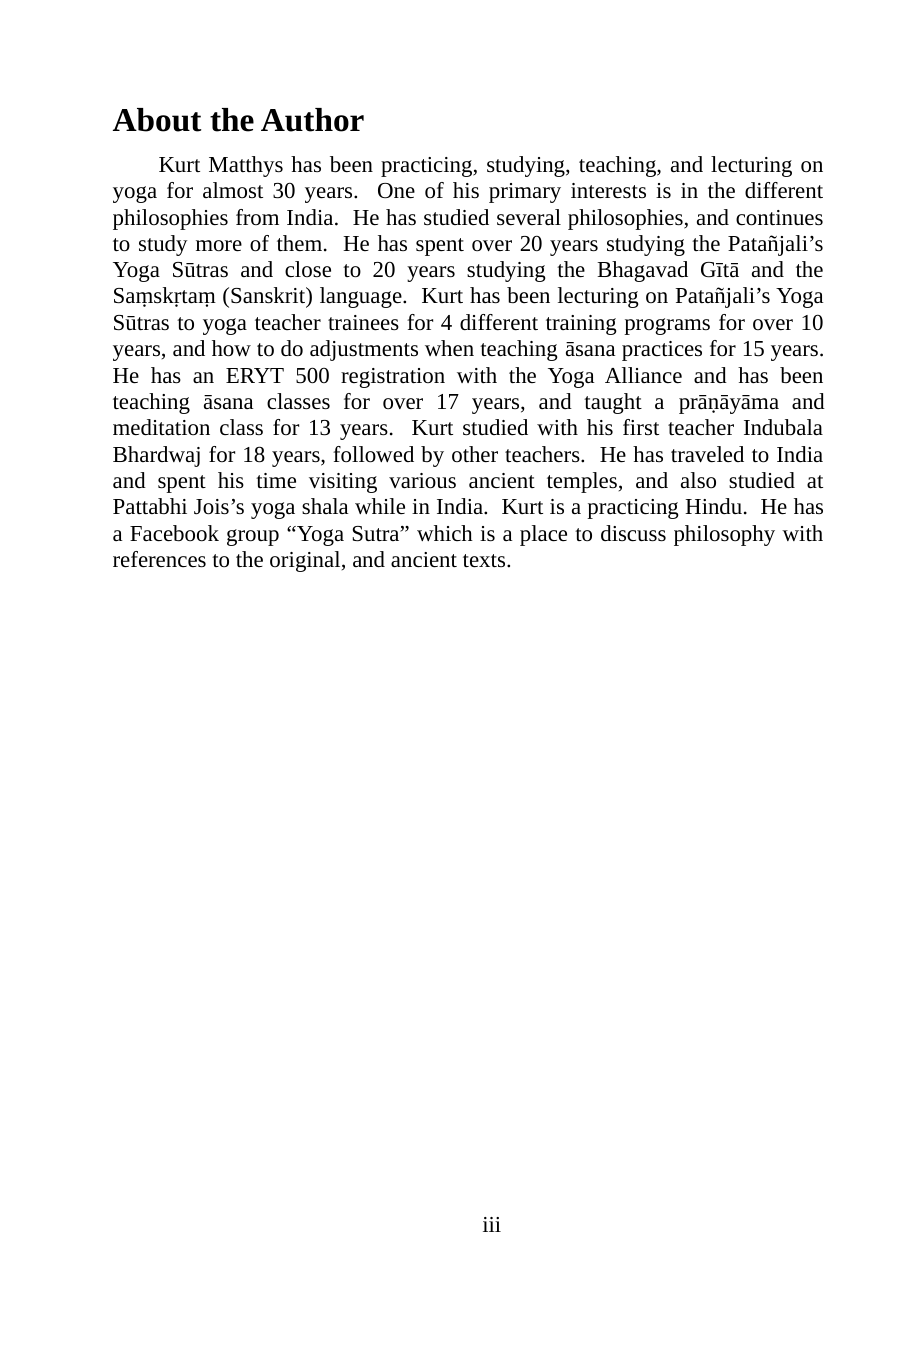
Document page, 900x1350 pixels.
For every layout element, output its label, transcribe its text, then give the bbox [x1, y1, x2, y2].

text Kurt Matthys has been practicing, studying, teaching, and lecturing on yoga for almost 30 years. One of his primary interests is in the different philosophies from India. He has studied several philosophies, and continues to study more of them. He has spent over 20 years studying the Patañjali’s Yoga Sūtras and close to 20 years studying the Bhagavad Gītā and the Saṃskṛtaṃ (Sanskrit) language. Kurt has been lecturing on Patañjali’s Yoga Sūtras to yoga teacher trainees for 4 different training programs for over 10 years, and how to do adjustments when teaching āsana practices for 15 years. He has an ERYT 500 registration with the Yoga Alliance and has been teaching āsana classes for over 17 years, and taught a prāṇāyāma and meditation class for 13 years. Kurt studied with his first teacher Indubala Bhardwaj for 18 years, followed by other teachers. He has traveled to India and spent his time visiting various ancient temples, and also studied at Pattabhi Jois’s yoga shala while in India. Kurt is a practicing Hindu. He has a Facebook group “Yoga Sutra” which is a place to discuss philosophy with references to the original, and ancient texts. [112, 151, 825, 572]
subtitle About the Author [112, 100, 825, 138]
